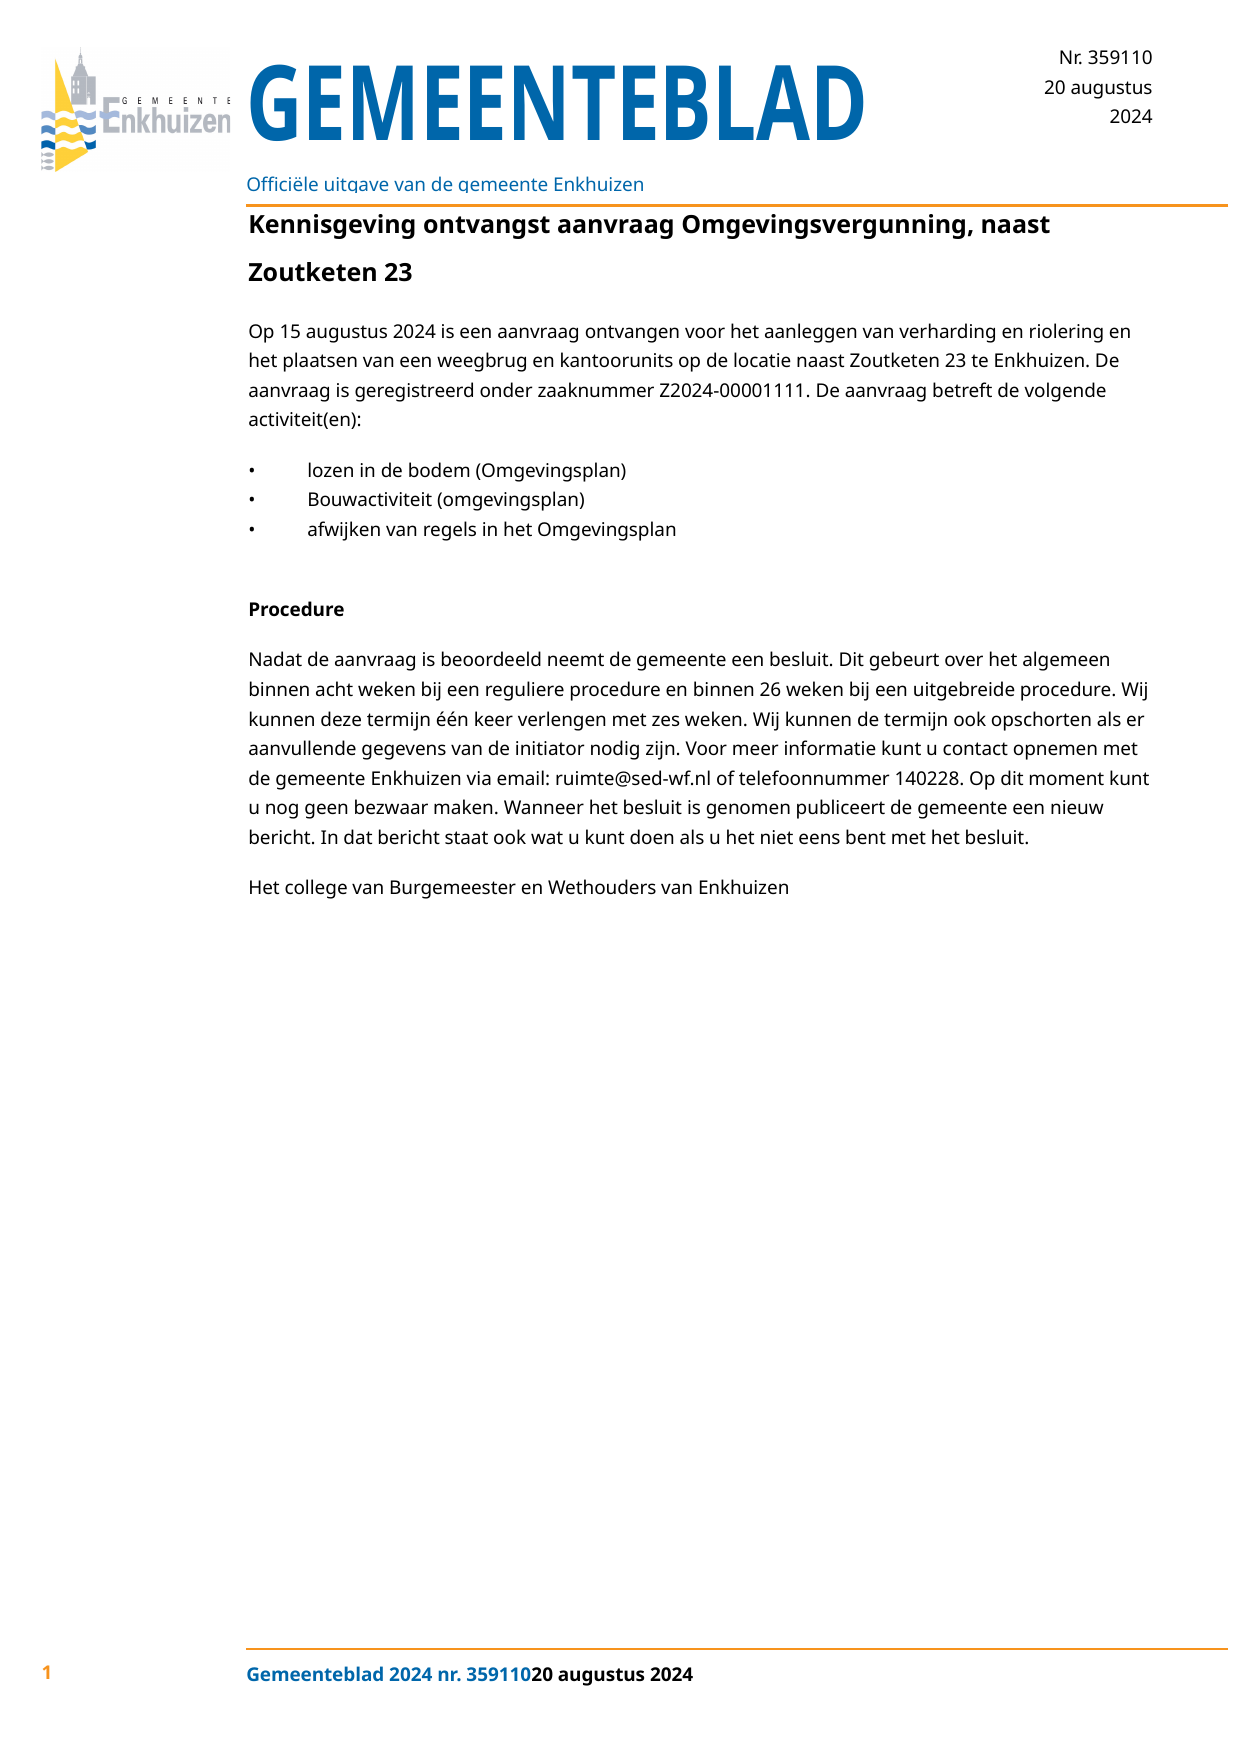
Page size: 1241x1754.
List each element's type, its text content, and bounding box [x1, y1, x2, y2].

list afwijken van regels in het Omgevingsplan [248, 516, 1152, 542]
list Bouwactiviteit (omgevingsplan) [248, 487, 1152, 512]
text Kennisgeving ontvangst aanvraag Omgevingsvergunning, naast Zoutketen 23 [248, 207, 1152, 288]
text Op 15 augustus 2024 is een aanvraag ontvangen voor het aanleggen van verharding en riolering en het plaatsen van een weegbrug en kantoorunits op de locatie naast Zoutketen 23 te Enkhuizen. De aanvraag is geregistreerd onder zaaknummer Z2024-00001111. De aanvraag betreft de volgende activiteit(en): [248, 318, 1152, 432]
picture [41, 47, 231, 172]
text Het college van Burgemeester en Wethouders van Enkhuizen [248, 874, 1152, 900]
text Nadat de aanvraag is beoordeeld neemt de gemeente een besluit. Dit gebeurt over het algemeen binnen acht weken bij een reguliere procedure en binnen 26 weken bij een uitgebreide procedure. Wij kunnen deze termijn één keer verlengen met zes weken. Wij kunnen de termijn ook opschorten als er aanvullende gegevens van de initiator nodig zijn. Voor meer informatie kunt u contact opnemen met de gemeente Enkhuizen via email: ruimte@sed-wf.nl of telefoonnummer 140228. Op dit moment kunt u nog geen bezwaar maken. Wanneer het besluit is genomen publiceert de gemeente een nieuw bericht. In dat bericht staat ook wat u kunt doen als u het niet eens bent met het besluit. [248, 647, 1152, 850]
text Procedure [248, 596, 1152, 622]
list lozen in de bodem (Omgevingsplan) [248, 457, 1152, 483]
